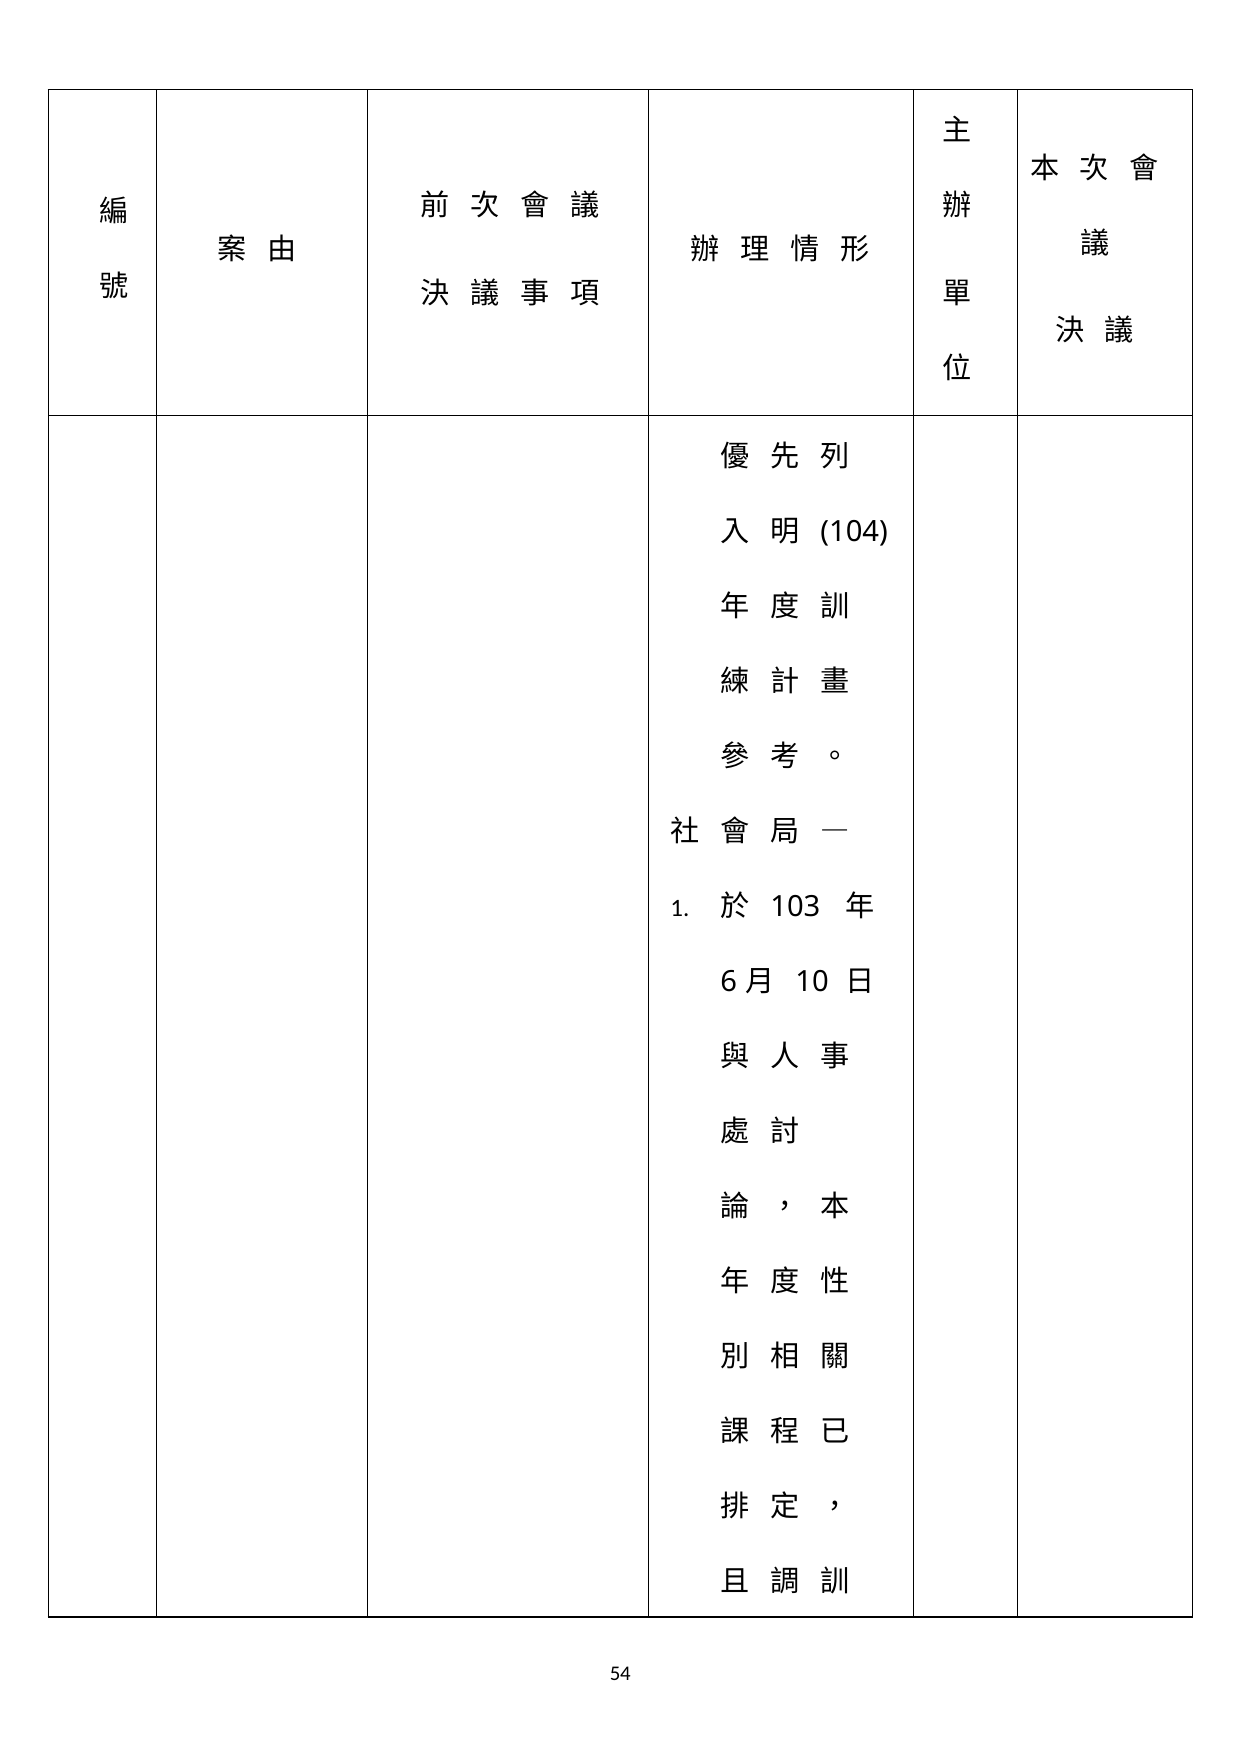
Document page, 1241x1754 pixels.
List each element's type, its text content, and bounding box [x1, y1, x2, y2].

table_header 前次會議 決議事項 [368, 90, 648, 415]
table_cell [914, 416, 1017, 1616]
table_cell 人事處— 按婦權會第2屆第3次分工小組會議建議，本府性別聯絡人性別培力課程可採小班制方式辦理，並可以「世界咖啡館」方式進行，本處即依建議著手規劃，於本年6月26日(星期四)上午9時至下午4時30分辦理性別主流研習班，調訓本府性別聯絡人，採小班制並以世界咖啡館形式辦理。 以補助民間方式辦理部分：經本處於本年6月10日與社會局討論，該局表示已補助民間團體經費辦理性別平等、CEDAW等講座，且考量本處已於本年6月18日、6月25日及6月30日開辦3班次性別主流化相關課程，調訓對象包含性別聯絡窗口及辦理性別業務相關承辦人近600人及訓練經費已依年度訓練計畫分配，爰本處擬將建議性別聯絡窗口訓練採小班制部分，優先列入明(104)年度訓練計畫參考。 社會局— 於103年6月10日與人事處討論，本年度性別相關課程已排定，且調訓對象包含性別聯絡窗口及辦理性別業務相關承辦人近600人，故初階、小班制研習課程擬列入104年度優先辦理項目。 另本年度本局補助民間團體辦理性別主流化、CEDAW相關課程，鼓勵有興趣者可踴躍報名參加，提升性別平等意識。 [649, 416, 913, 1616]
table_cell [1018, 416, 1192, 1616]
table_cell [49, 416, 156, 1616]
table_header 案由 [157, 90, 367, 415]
table_cell [368, 416, 648, 1616]
table_header 主辦 單位 [914, 90, 1017, 415]
table_header 本次會議 決議 [1018, 90, 1192, 415]
table_header 辦理情形 [649, 90, 913, 415]
table_cell [157, 416, 367, 1616]
table_header 編號 [49, 90, 156, 415]
